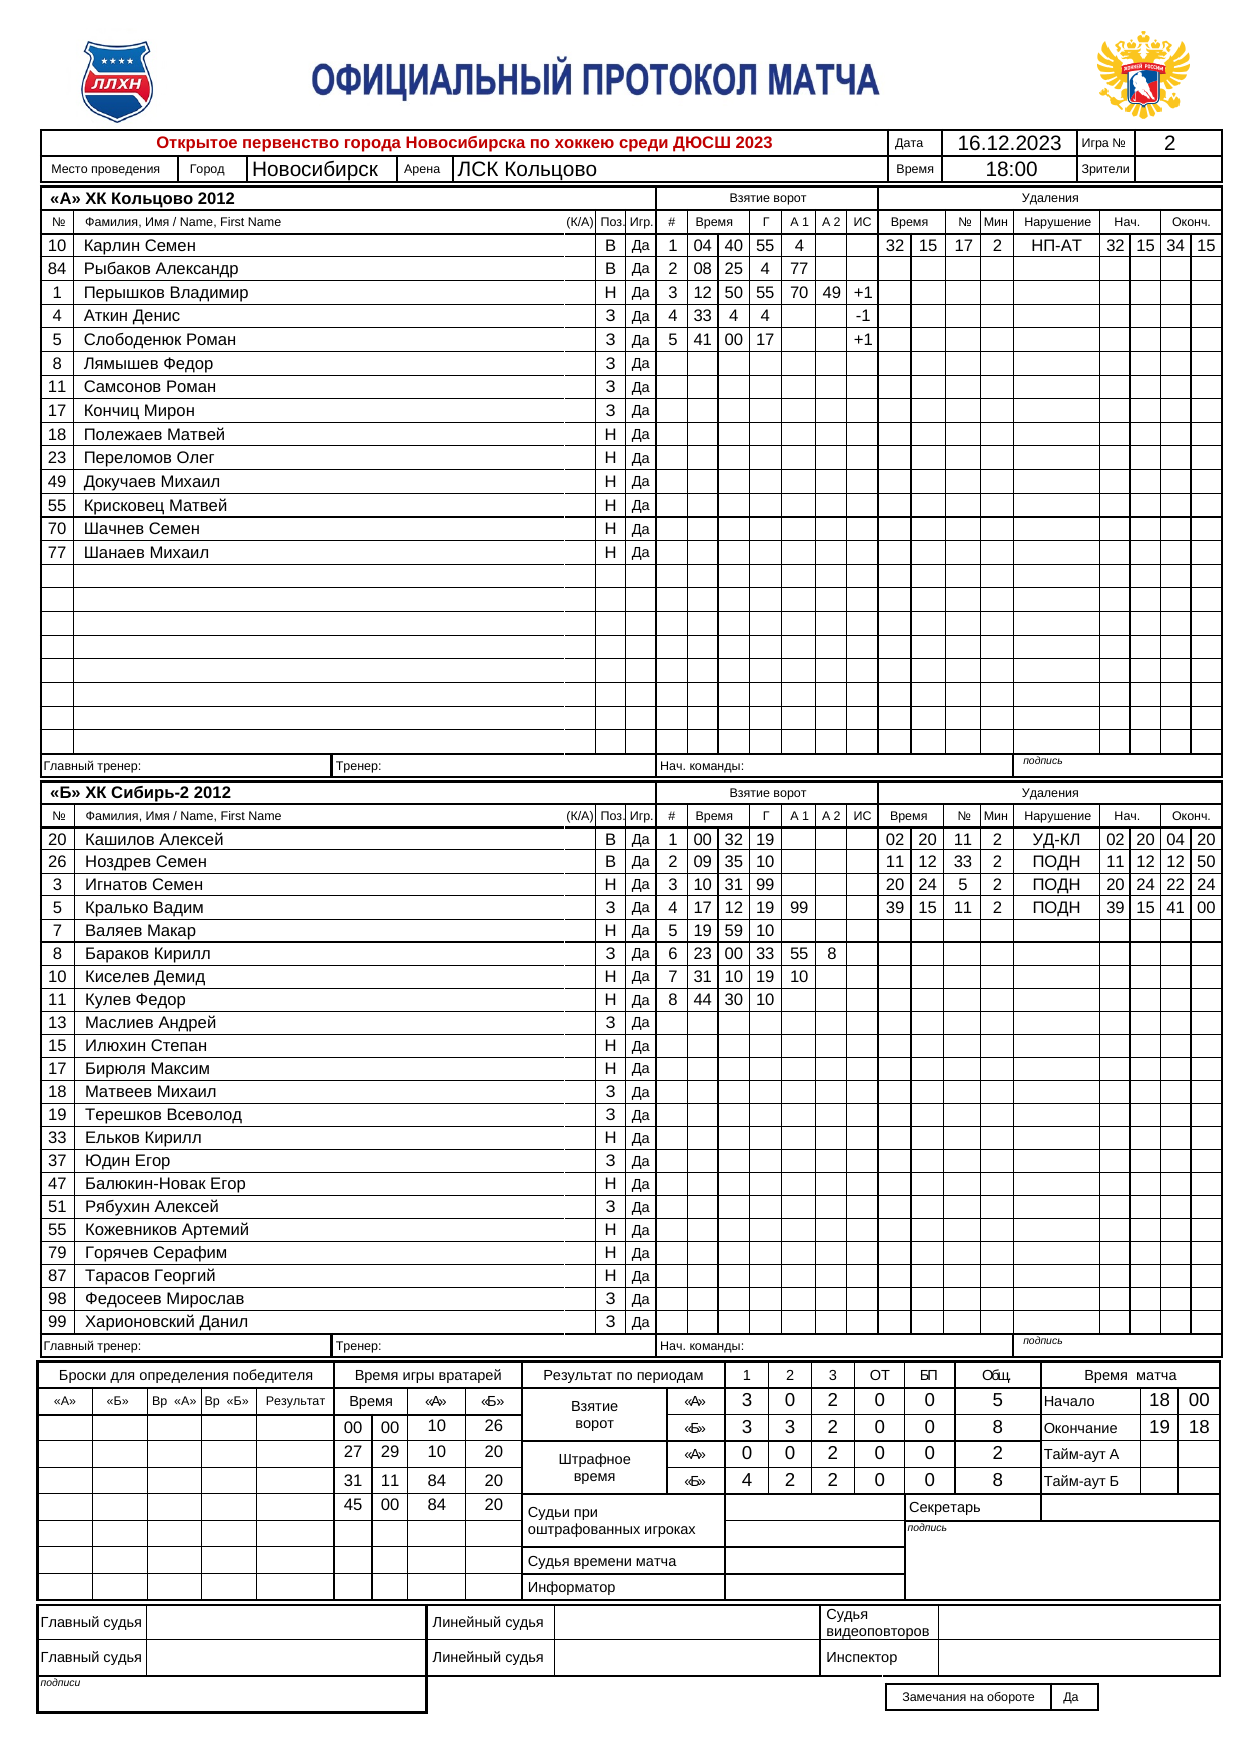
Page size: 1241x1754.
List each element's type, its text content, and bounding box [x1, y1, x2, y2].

table_cell [688, 707, 717, 729]
table_cell «А» [39, 1389, 92, 1413]
table_cell [782, 376, 815, 398]
table_cell [1131, 257, 1160, 280]
table_cell Фамилия, Имя / Name, First Name [74, 211, 565, 233]
table_cell 31 [335, 1468, 371, 1493]
table_cell Да [626, 423, 655, 445]
table_cell 10 [688, 874, 717, 895]
table_cell [688, 1081, 717, 1103]
table_cell [596, 612, 625, 634]
table_cell [335, 1547, 371, 1573]
table_cell [1161, 328, 1190, 351]
table_cell Н [596, 1265, 625, 1287]
table_cell [565, 896, 595, 918]
table_cell [912, 1081, 943, 1103]
table_cell [39, 1468, 92, 1493]
table_cell [782, 1035, 815, 1057]
table_cell [1100, 989, 1129, 1011]
table_cell Горячев Серафим [75, 1242, 564, 1264]
table_header Открытое первенство города Новосибирска по хоккею среди ДЮСШ 2023 [42, 131, 887, 155]
table_cell [946, 305, 980, 327]
table_cell [847, 1127, 877, 1149]
table_cell А 2 [816, 805, 846, 826]
table_cell [816, 707, 846, 729]
table_cell [847, 1081, 877, 1103]
table_cell [74, 588, 564, 611]
table_cell [335, 1574, 371, 1599]
table_header 1 [726, 1363, 768, 1387]
table_cell [147, 1606, 425, 1639]
table_cell [1131, 588, 1160, 611]
table_cell [1161, 541, 1190, 564]
table_cell 17 [750, 328, 781, 351]
table_cell Главный судья [39, 1606, 146, 1639]
table_cell [466, 1547, 521, 1573]
table_cell [1161, 565, 1190, 587]
table_cell [1131, 352, 1160, 374]
table_cell [879, 612, 910, 634]
table_cell [879, 328, 910, 351]
table_cell 3 [726, 1389, 768, 1413]
table_cell [1099, 1682, 1220, 1711]
table_cell [750, 1265, 781, 1287]
table_cell Да [626, 874, 655, 895]
table_header БП [905, 1363, 954, 1387]
table_cell 0 [905, 1442, 954, 1467]
table_cell [981, 1219, 1013, 1241]
table_cell [688, 1173, 717, 1195]
table_cell [879, 1196, 910, 1218]
table_cell [565, 235, 595, 256]
table_cell 20 [1131, 829, 1160, 849]
table_cell [657, 1173, 687, 1195]
table_cell [816, 1242, 846, 1264]
table_cell [912, 683, 945, 706]
table_cell 11 [944, 829, 980, 849]
table_cell [565, 1035, 595, 1057]
table_cell Арена [398, 157, 452, 181]
table_cell З [596, 1311, 625, 1333]
table_cell [688, 446, 717, 469]
table_cell [816, 683, 846, 706]
table_cell [1131, 1265, 1160, 1287]
table_cell «Б» [668, 1468, 724, 1493]
table_cell [688, 612, 717, 634]
table_cell Бараков Кирилл [75, 943, 564, 964]
table_cell [657, 1242, 687, 1264]
table_cell Киселев Демид [75, 966, 564, 987]
table_cell [688, 376, 717, 398]
table_cell [688, 470, 717, 493]
table_cell [847, 829, 877, 849]
table_cell 10 [42, 235, 73, 256]
table_cell Г [750, 211, 781, 233]
table_cell [782, 659, 815, 682]
table_cell [816, 1127, 846, 1149]
table_cell [93, 1416, 147, 1440]
table_cell [981, 1311, 1013, 1333]
table_cell [750, 1035, 781, 1057]
table_cell [202, 1574, 256, 1599]
table_cell [719, 1035, 749, 1057]
table_cell [879, 352, 910, 374]
table_cell [944, 1127, 980, 1149]
table_cell 19 [1141, 1415, 1177, 1440]
table_cell Перышков Владимир [74, 281, 564, 303]
table_cell Маслиев Андрей [75, 1012, 564, 1033]
table_cell [596, 588, 625, 611]
table_cell [1131, 966, 1160, 987]
table_cell З [596, 1104, 625, 1126]
table_cell [847, 1219, 877, 1241]
table_cell [816, 989, 846, 1011]
table_cell [657, 1196, 687, 1218]
table_cell [782, 874, 815, 895]
table_cell 41 [688, 328, 717, 351]
table_cell [981, 920, 1013, 941]
table_cell [981, 305, 1013, 327]
table_cell 59 [719, 920, 749, 941]
table_cell [816, 874, 846, 895]
table_cell 8 [956, 1415, 1040, 1440]
table_cell [1192, 1035, 1221, 1057]
table_cell [1161, 1012, 1190, 1033]
table_cell В [596, 235, 625, 256]
table_cell [719, 541, 749, 564]
table_cell [257, 1416, 333, 1440]
table_cell [688, 1035, 717, 1057]
table_cell [1131, 1104, 1160, 1126]
table_cell Время [879, 211, 945, 233]
table_cell [1131, 305, 1160, 327]
table_cell 0 [855, 1389, 904, 1413]
table_cell 49 [42, 470, 73, 493]
table_cell [1100, 707, 1129, 729]
table_cell [1161, 1196, 1190, 1218]
table_cell [879, 1288, 910, 1310]
table_cell [719, 518, 749, 540]
table_cell Да [626, 352, 655, 374]
table_cell [719, 1242, 749, 1264]
table_cell 2 [769, 1468, 811, 1493]
table_cell «А» [668, 1442, 724, 1467]
table_cell [565, 1196, 595, 1218]
table_cell 32 [1100, 235, 1129, 256]
table_cell [879, 1081, 910, 1103]
table_cell [879, 707, 910, 729]
table_cell Харионовский Данил [75, 1311, 564, 1333]
table_cell Город [179, 157, 246, 181]
table_cell Оконч. [1161, 211, 1221, 233]
table_cell [1014, 423, 1099, 445]
table_cell [816, 470, 846, 493]
table_cell [847, 1104, 877, 1126]
table_cell [657, 423, 687, 445]
table_cell [847, 423, 877, 445]
table_cell [750, 1242, 781, 1264]
table_cell [879, 966, 910, 987]
table_cell [847, 1265, 877, 1287]
table_cell [657, 518, 687, 540]
table_cell Фамилия, Имя / Name, First Name [75, 805, 565, 826]
table_cell [1014, 446, 1099, 469]
table_cell Мин [981, 211, 1013, 233]
table_cell [782, 518, 815, 540]
table_cell 77 [42, 541, 73, 564]
table_header ОТ [855, 1363, 904, 1387]
table_cell 17 [42, 1058, 74, 1079]
table_cell [879, 588, 910, 611]
table_cell [726, 1575, 904, 1599]
table_cell 4 [750, 305, 781, 327]
table_cell [782, 850, 815, 872]
table_cell [1192, 1311, 1221, 1333]
table_cell А 1 [782, 211, 815, 233]
table_cell 23 [688, 943, 717, 964]
table_cell [147, 1640, 425, 1675]
table_cell [1192, 707, 1221, 729]
table_cell [847, 399, 877, 422]
table_cell [148, 1494, 201, 1520]
table_cell [1179, 1441, 1219, 1467]
table_cell 22 [1161, 874, 1190, 895]
table_cell [816, 1035, 846, 1057]
table_cell ИС [847, 211, 877, 233]
table_cell [1192, 1104, 1221, 1126]
table_cell [847, 850, 877, 872]
table_cell [782, 920, 815, 941]
table_cell [1100, 1150, 1129, 1172]
table_cell [688, 518, 717, 540]
table_cell Слободенюк Роман [74, 328, 564, 351]
table_cell [565, 636, 595, 658]
table_cell 8 [956, 1468, 1040, 1493]
table_cell 00 [719, 943, 749, 964]
table_cell 10 [408, 1416, 465, 1440]
table_cell [1014, 989, 1099, 1011]
table_cell [1014, 257, 1099, 280]
table_cell [1100, 730, 1129, 753]
table_cell Бирюля Максим [75, 1058, 564, 1079]
table_cell [1100, 1081, 1129, 1103]
table_header 3 [812, 1363, 854, 1387]
table_cell [688, 730, 717, 753]
table_cell [1192, 1242, 1221, 1264]
table_cell [1192, 328, 1221, 351]
table_cell [719, 1196, 749, 1218]
table_cell Да [626, 1196, 655, 1218]
table_cell [74, 659, 564, 682]
table_cell [782, 1104, 815, 1126]
table_cell [912, 281, 945, 303]
table_cell [408, 1521, 465, 1546]
table_cell 11 [42, 376, 73, 398]
table_cell [847, 636, 877, 658]
table_cell 12 [1161, 850, 1190, 872]
table_cell Да [626, 1265, 655, 1287]
table_cell 30 [719, 989, 749, 1011]
table_cell 3 [657, 874, 687, 895]
table_cell [1192, 1150, 1221, 1172]
table_cell [1014, 1150, 1099, 1172]
table_cell 55 [750, 235, 781, 256]
table_cell 18:00 [943, 157, 1076, 181]
table_cell [1192, 399, 1221, 422]
table_cell [565, 518, 595, 540]
table_cell Н [596, 281, 625, 303]
table_cell [1141, 1441, 1177, 1467]
table_cell 26 [42, 850, 74, 872]
table_cell [816, 305, 846, 327]
table_cell 2 [812, 1415, 854, 1440]
table_cell Н [596, 541, 625, 564]
table_cell 0 [769, 1389, 811, 1413]
table_cell Да [626, 920, 655, 941]
table_cell [912, 588, 945, 611]
table_cell Время [688, 211, 749, 233]
table_cell ПОДН [1014, 874, 1099, 895]
table_cell [912, 1127, 943, 1149]
table_header Время матча [1042, 1363, 1219, 1387]
table_header 2 [769, 1363, 811, 1387]
table_cell Н [596, 989, 625, 1011]
table_cell [946, 328, 980, 351]
table_cell 2 [981, 235, 1013, 256]
table_cell 18 [1179, 1415, 1219, 1440]
table_cell [847, 659, 877, 682]
table_cell [1161, 612, 1190, 634]
table_cell [1131, 1173, 1160, 1195]
table_cell [944, 1265, 980, 1287]
table_cell Юдин Егор [75, 1150, 564, 1172]
table_cell Мин [981, 805, 1013, 826]
table_cell «Б» [93, 1389, 147, 1413]
table_cell [912, 1104, 943, 1126]
table_cell 00 [1192, 896, 1221, 918]
table_cell [657, 541, 687, 564]
table_cell [847, 235, 877, 256]
table_cell [750, 1081, 781, 1103]
table_cell [816, 1311, 846, 1333]
table_cell [565, 1012, 595, 1033]
table_cell 29 [373, 1441, 407, 1467]
table_cell [657, 1035, 687, 1057]
table_cell [750, 1219, 781, 1241]
table_cell Нач. [1100, 211, 1160, 233]
table_cell З [596, 1081, 625, 1103]
table_cell [750, 730, 781, 753]
table_cell [981, 966, 1013, 987]
table_header Да [1052, 1685, 1097, 1709]
table_cell Шачнев Семен [74, 518, 564, 540]
table_cell 10 [782, 966, 815, 987]
table_cell [816, 518, 846, 540]
table_cell [782, 1150, 815, 1172]
table_cell [750, 1127, 781, 1149]
table_cell 55 [782, 943, 815, 964]
table_cell 84 [42, 257, 73, 280]
table_cell [847, 896, 877, 918]
table_cell 33 [42, 1127, 74, 1149]
table_cell [946, 470, 980, 493]
table_cell [1100, 399, 1129, 422]
table_cell Н [596, 423, 625, 445]
table_cell [1131, 730, 1160, 753]
table_cell [565, 352, 595, 374]
table_cell ПОДН [1014, 896, 1099, 918]
table_cell [879, 1104, 910, 1126]
table_cell 15 [42, 1035, 74, 1057]
table_cell [1100, 376, 1129, 398]
table_cell [148, 1574, 201, 1599]
table_cell [565, 494, 595, 516]
table_cell Ельков Кирилл [75, 1127, 564, 1149]
table_cell [847, 1058, 877, 1079]
table_cell [750, 399, 781, 422]
table_cell ЛСК Кольцово [454, 157, 887, 181]
table_cell [750, 1104, 781, 1126]
table_cell [688, 1058, 717, 1079]
table_cell [847, 470, 877, 493]
table_cell [750, 565, 781, 587]
table_cell 4 [42, 305, 73, 327]
table_cell [1014, 1196, 1099, 1218]
table_cell [847, 376, 877, 398]
table_cell 3 [657, 281, 687, 303]
table_cell 77 [782, 257, 815, 280]
table_cell [1192, 920, 1221, 941]
table_cell [565, 446, 595, 469]
table_cell Переломов Олег [74, 446, 564, 469]
table_cell [688, 1104, 717, 1126]
table_cell 35 [719, 850, 749, 872]
table_cell 19 [42, 1104, 74, 1126]
table_cell [879, 683, 910, 706]
table_cell [879, 446, 910, 469]
table_cell [816, 850, 846, 872]
table_cell [946, 588, 980, 611]
table_cell [816, 659, 846, 682]
table_cell 87 [42, 1265, 74, 1287]
table_cell [912, 352, 945, 374]
table_cell [816, 352, 846, 374]
table_cell 0 [905, 1389, 954, 1413]
table_cell [1131, 989, 1160, 1011]
table_cell Да [626, 541, 655, 564]
table_cell [944, 943, 980, 964]
table_cell [1100, 636, 1129, 658]
table_cell 47 [42, 1173, 74, 1195]
table_cell [555, 1640, 819, 1675]
table_cell (К/А) [565, 805, 595, 826]
table_cell 00 [688, 829, 717, 849]
table_cell 0 [905, 1468, 954, 1493]
table_cell Линейный судья [428, 1606, 554, 1639]
table_cell [1192, 1196, 1221, 1218]
table_cell [912, 989, 943, 1011]
table_cell 17 [42, 399, 73, 422]
table_cell [1131, 683, 1160, 706]
table_cell [1100, 588, 1129, 611]
table_cell [946, 541, 980, 564]
table_cell [93, 1441, 147, 1467]
table_cell 10 [42, 966, 74, 987]
table_cell 4 [750, 257, 781, 280]
table_cell [565, 943, 595, 964]
table_cell [944, 1288, 980, 1310]
table_cell Игр. [626, 211, 655, 233]
table_cell [1014, 1173, 1099, 1195]
table_cell [1131, 470, 1160, 493]
table_cell [944, 1196, 980, 1218]
table_cell [719, 1104, 749, 1126]
table_cell [335, 1521, 371, 1546]
table_cell Да [626, 989, 655, 1011]
table_cell [1131, 943, 1160, 964]
table_cell [981, 1104, 1013, 1126]
table_cell 19 [750, 896, 781, 918]
table_cell Да [626, 1058, 655, 1079]
table_cell [688, 1196, 717, 1218]
table_cell 99 [782, 896, 815, 918]
table_cell [1161, 376, 1190, 398]
table_cell [1014, 305, 1099, 327]
table_cell [946, 636, 980, 658]
table_cell 7 [42, 920, 74, 941]
table_cell [782, 1242, 815, 1264]
table_cell [1192, 494, 1221, 516]
table_cell [879, 1265, 910, 1287]
table_cell [719, 1058, 749, 1079]
table_cell Лямышев Федор [74, 352, 564, 374]
table_cell [688, 399, 717, 422]
table_cell [626, 588, 655, 611]
table_cell [782, 1196, 815, 1218]
table_cell Н [596, 1058, 625, 1079]
table_cell 33 [688, 305, 717, 327]
table_cell [74, 707, 564, 729]
table_cell Зрители [1078, 157, 1134, 181]
table_cell [750, 494, 781, 516]
table_cell [1014, 1035, 1099, 1057]
table_cell [565, 850, 595, 872]
table_cell [944, 1150, 980, 1172]
table_cell Да [626, 1150, 655, 1172]
table_cell [946, 399, 980, 422]
table_cell [939, 1606, 1219, 1639]
table_cell [373, 1547, 407, 1573]
table_cell [816, 1288, 846, 1310]
table_cell Вр «Б» [202, 1389, 256, 1413]
table_cell [1131, 423, 1160, 445]
table_cell 55 [750, 281, 781, 303]
table_cell [257, 1521, 333, 1546]
table_cell [847, 683, 877, 706]
table_cell [879, 470, 910, 493]
table_cell [981, 423, 1013, 445]
table_cell [816, 920, 846, 941]
table_cell Судья видеоповторов [821, 1606, 938, 1639]
table_cell [688, 1127, 717, 1149]
table_cell [782, 352, 815, 374]
table_cell Вр «А» [148, 1389, 201, 1413]
table_cell [202, 1416, 256, 1440]
table_header 2 [1136, 131, 1221, 155]
table_cell № [42, 805, 74, 826]
table_cell Да [626, 1081, 655, 1103]
table_cell [847, 541, 877, 564]
table_cell [565, 730, 595, 753]
table_cell 10 [719, 966, 749, 987]
table_cell [750, 612, 781, 634]
table_cell [1192, 1012, 1221, 1033]
table_cell [847, 494, 877, 516]
table_cell [816, 588, 846, 611]
table_cell [883, 1677, 1220, 1681]
table_cell [626, 707, 655, 729]
table_cell [912, 966, 943, 987]
table_cell З [596, 305, 625, 327]
table_cell Самсонов Роман [74, 376, 564, 398]
table_cell А 1 [782, 805, 815, 826]
table_cell 98 [42, 1288, 74, 1310]
table_cell [944, 1035, 980, 1057]
table_cell [782, 707, 815, 729]
table_cell [981, 1173, 1013, 1195]
table_cell [1100, 1196, 1129, 1218]
table_cell Да [626, 896, 655, 918]
table_cell [565, 966, 595, 987]
table_cell Да [626, 235, 655, 256]
table_cell [912, 399, 945, 422]
table_cell [981, 659, 1013, 682]
table_cell Полежаев Матвей [74, 423, 564, 445]
table_cell [1161, 1288, 1190, 1310]
table_cell НП-АТ [1014, 235, 1099, 256]
table_cell 20 [879, 874, 910, 895]
table_cell [847, 707, 877, 729]
table_cell [719, 1081, 749, 1103]
table_cell [847, 920, 877, 941]
table_cell 2 [981, 829, 1013, 849]
table_cell 18 [42, 1081, 74, 1103]
table_cell [912, 659, 945, 682]
table_cell [719, 565, 749, 587]
table_cell [782, 446, 815, 469]
table_cell [626, 730, 655, 753]
table_cell [750, 659, 781, 682]
table_cell [1192, 943, 1221, 964]
table_cell [879, 423, 910, 445]
table_cell [565, 683, 595, 706]
table_cell [688, 1288, 717, 1310]
table_cell [847, 1288, 877, 1310]
table_cell 13 [42, 1012, 74, 1033]
table_cell [688, 423, 717, 445]
table_cell Н [596, 1127, 625, 1149]
table_cell 3 [42, 874, 74, 895]
table_cell 20 [466, 1468, 521, 1493]
table_cell [1100, 920, 1129, 941]
table_cell 31 [719, 874, 749, 895]
table_cell 20 [466, 1441, 521, 1467]
table_cell [688, 1265, 717, 1287]
table_cell Кожевников Артемий [75, 1219, 564, 1241]
table_cell Н [596, 966, 625, 987]
table_cell [93, 1494, 147, 1520]
table_cell [981, 1288, 1013, 1310]
table_cell [555, 1606, 819, 1639]
table_cell [657, 1127, 687, 1149]
table_cell [565, 707, 595, 729]
table_cell [719, 636, 749, 658]
table_cell 4 [726, 1468, 768, 1493]
table_cell [565, 305, 595, 327]
table_cell [1161, 423, 1190, 445]
table_cell [626, 659, 655, 682]
table_cell [912, 541, 945, 564]
table_header Время игры вратарей [335, 1363, 521, 1387]
table_cell [847, 943, 877, 964]
table_cell 5 [42, 896, 74, 918]
table_cell № [944, 805, 980, 826]
table_cell [688, 1012, 717, 1033]
table_cell [946, 423, 980, 445]
table_cell [1100, 1127, 1129, 1149]
table_cell Н [596, 1173, 625, 1195]
table_cell [1014, 966, 1099, 987]
table_cell Оконч. [1161, 805, 1221, 826]
table_cell [148, 1441, 201, 1467]
table_cell Да [626, 1035, 655, 1057]
table_cell [847, 1173, 877, 1195]
table_cell [596, 707, 625, 729]
table_cell [981, 565, 1013, 587]
table_cell [93, 1521, 147, 1546]
table_cell [1192, 1058, 1221, 1079]
table_cell [782, 1288, 815, 1310]
table_cell [1192, 470, 1221, 493]
table_cell [93, 1468, 147, 1493]
table_cell [1100, 1265, 1129, 1287]
table_cell 33 [944, 850, 980, 872]
table_cell 20 [912, 829, 943, 849]
table_cell [1192, 1127, 1221, 1149]
table_cell Нарушение [1014, 805, 1099, 826]
table_cell # [657, 211, 687, 233]
table_cell [879, 1012, 910, 1033]
table_cell [879, 1058, 910, 1079]
table_cell [1100, 1058, 1129, 1079]
table_cell [1014, 1311, 1099, 1333]
table_cell [879, 518, 910, 540]
table_cell 2 [812, 1442, 854, 1467]
table_cell [1131, 446, 1160, 469]
table_cell [719, 612, 749, 634]
table_cell [981, 518, 1013, 540]
table_cell [688, 352, 717, 374]
table_cell [1100, 1012, 1129, 1033]
table_cell [1161, 257, 1190, 280]
table_cell Да [626, 494, 655, 516]
table_cell [1131, 636, 1160, 658]
table_cell [42, 588, 73, 611]
table_cell 2 [956, 1442, 1040, 1467]
table_cell 04 [688, 235, 717, 256]
table_cell [981, 989, 1013, 1011]
table_cell 8 [42, 352, 73, 374]
table_cell [1192, 588, 1221, 611]
table_cell [981, 1012, 1013, 1033]
table_cell Время [889, 157, 941, 181]
table_cell [912, 1173, 943, 1195]
table_cell [879, 943, 910, 964]
table_cell [946, 518, 980, 540]
table_cell [1161, 1219, 1190, 1241]
table_cell 11 [1100, 850, 1129, 872]
table_cell [565, 1104, 595, 1126]
table_cell [1192, 352, 1221, 374]
table_cell [74, 683, 564, 706]
table_cell [782, 470, 815, 493]
table_cell 84 [408, 1468, 465, 1493]
table_cell А 2 [816, 211, 846, 233]
table_cell [657, 683, 687, 706]
table_cell [1014, 1012, 1099, 1033]
table_cell [1014, 636, 1099, 658]
table_cell [565, 1219, 595, 1241]
table_cell Главный тренер: [42, 755, 330, 776]
table_cell [782, 989, 815, 1011]
table_cell [946, 683, 980, 706]
table_header «Б» ХК Сибирь-2 2012 [42, 783, 655, 803]
table_cell [750, 376, 781, 398]
table_cell [1100, 612, 1129, 634]
table_cell [657, 399, 687, 422]
table_cell [1100, 1288, 1129, 1310]
table_cell [750, 541, 781, 564]
table_cell [782, 683, 815, 706]
table_cell [879, 659, 910, 682]
table_cell [847, 1012, 877, 1033]
table_cell 19 [750, 829, 781, 849]
table_cell [981, 730, 1013, 753]
table_cell 8 [657, 989, 687, 1011]
table_cell [565, 1242, 595, 1264]
table_cell Матвеев Михаил [75, 1081, 564, 1103]
table_cell [1192, 423, 1221, 445]
table_cell ПОДН [1014, 850, 1099, 872]
table_cell [912, 257, 945, 280]
table_cell Тайм-аут А [1042, 1441, 1140, 1467]
table_cell [847, 730, 877, 753]
table_cell [565, 1311, 595, 1333]
table_cell Илюхин Степан [75, 1035, 564, 1057]
table_cell [1014, 376, 1099, 398]
table_cell 55 [42, 1219, 74, 1241]
table_cell 33 [750, 943, 781, 964]
table_cell [565, 1150, 595, 1172]
table_cell 1 [42, 281, 73, 303]
table_cell 3 [769, 1415, 811, 1440]
table_cell Н [596, 1242, 625, 1264]
table_cell [688, 494, 717, 516]
table_cell [1192, 612, 1221, 634]
table_cell [1161, 1265, 1190, 1287]
table_cell [1131, 1311, 1160, 1333]
table_cell 6 [657, 943, 687, 964]
table_cell [1100, 966, 1129, 987]
table_cell [719, 1219, 749, 1241]
table_cell Поз. [596, 211, 625, 233]
table_cell подпись [1014, 755, 1221, 776]
table_cell Игнатов Семен [75, 874, 564, 895]
table_cell 34 [1161, 235, 1190, 256]
table_cell [782, 829, 815, 849]
table_cell [912, 328, 945, 351]
table_cell [596, 659, 625, 682]
table_header Замечания на обороте [887, 1685, 1050, 1709]
table_cell 17 [688, 896, 717, 918]
table_cell [912, 518, 945, 540]
table_cell [1161, 683, 1190, 706]
table_cell 10 [408, 1441, 465, 1467]
table_cell [981, 470, 1013, 493]
table_cell [688, 683, 717, 706]
table_cell [750, 1012, 781, 1033]
table_cell [657, 565, 687, 587]
table_cell З [596, 896, 625, 918]
table_cell [688, 659, 717, 682]
table_cell [1100, 1173, 1129, 1195]
table_cell 19 [750, 966, 781, 987]
table_cell [1131, 920, 1160, 941]
table_cell [912, 305, 945, 327]
table_cell [879, 305, 910, 327]
table_cell [565, 399, 595, 422]
table_cell [816, 235, 846, 256]
table_cell [657, 470, 687, 493]
table_cell 20 [1192, 829, 1221, 849]
table_cell 5 [956, 1389, 1040, 1413]
table_cell [879, 1127, 910, 1149]
table_cell Н [596, 920, 625, 941]
table_cell [912, 730, 945, 753]
table_cell [981, 446, 1013, 469]
table_cell [750, 1196, 781, 1218]
table_cell 23 [42, 446, 73, 469]
table_cell З [596, 352, 625, 374]
table_cell [782, 1311, 815, 1333]
table_cell [1131, 494, 1160, 516]
table_cell [1192, 281, 1221, 303]
table_cell [1136, 157, 1221, 181]
table_cell [816, 1265, 846, 1287]
table_cell Главный тренер: [42, 1335, 330, 1356]
table_cell [657, 636, 687, 658]
table_cell [1100, 470, 1129, 493]
table_cell [1131, 1150, 1160, 1172]
table_header Взятие ворот [657, 188, 877, 209]
table_cell [981, 399, 1013, 422]
table_header 16.12.2023 [943, 131, 1076, 155]
table_cell 04 [1161, 829, 1190, 849]
table_cell [1161, 1127, 1190, 1149]
table_cell [944, 1081, 980, 1103]
table_cell [1161, 1035, 1190, 1057]
table_cell Да [626, 281, 655, 303]
table_cell [373, 1574, 407, 1599]
table_cell «А» [408, 1389, 465, 1413]
table_cell [1100, 352, 1129, 374]
table_cell подпись [1014, 1335, 1221, 1356]
table_cell [719, 376, 749, 398]
table_cell 37 [42, 1150, 74, 1172]
table_cell [1161, 659, 1190, 682]
table_cell 50 [719, 281, 749, 303]
table_cell [726, 1521, 904, 1546]
table_cell [1192, 1173, 1221, 1195]
table_cell [1161, 588, 1190, 611]
table_cell [816, 636, 846, 658]
table_cell [981, 588, 1013, 611]
table_cell [428, 1677, 882, 1711]
table_cell [912, 1150, 943, 1172]
table_cell [1131, 541, 1160, 564]
table_cell [816, 730, 846, 753]
table_cell [879, 1242, 910, 1264]
table_cell [1014, 683, 1099, 706]
table_cell [912, 494, 945, 516]
table_cell 09 [688, 850, 717, 872]
table_cell [148, 1468, 201, 1493]
table_cell [42, 612, 73, 634]
table_cell [1100, 494, 1129, 516]
table_cell [946, 281, 980, 303]
table_cell [1014, 1104, 1099, 1126]
table_cell [1161, 1242, 1190, 1264]
table_cell Начало [1042, 1389, 1140, 1413]
table_cell [946, 730, 980, 753]
table_cell [1192, 1288, 1221, 1310]
table_cell [981, 707, 1013, 729]
table_cell 18 [1141, 1389, 1177, 1413]
table_cell [750, 636, 781, 658]
table_cell Место проведения [42, 157, 177, 181]
table_cell [816, 1150, 846, 1172]
table_cell [981, 1081, 1013, 1103]
table_cell -1 [847, 305, 877, 327]
table_cell [202, 1547, 256, 1573]
table_cell [565, 565, 595, 587]
table_cell 19 [688, 920, 717, 941]
table_cell [719, 1265, 749, 1287]
table_cell [1161, 1150, 1190, 1172]
table_cell [1014, 1265, 1099, 1287]
table_cell [879, 541, 910, 564]
table_cell № [946, 211, 980, 233]
table_cell [1100, 1104, 1129, 1126]
table_cell [565, 989, 595, 1011]
table_cell [1100, 541, 1129, 564]
table_cell Да [626, 1311, 655, 1333]
table_cell Результат [257, 1389, 333, 1413]
table_cell [719, 1173, 749, 1195]
table_cell [39, 1441, 92, 1467]
table_cell 2 [981, 896, 1013, 918]
table_cell Судья времени матча [523, 1548, 724, 1573]
table_cell [816, 494, 846, 516]
table_cell [1161, 518, 1190, 540]
table_cell 24 [912, 874, 943, 895]
table_cell 20 [42, 829, 74, 849]
table_cell 12 [912, 850, 943, 872]
table_cell Тайм-аут Б [1042, 1468, 1140, 1493]
table_cell 15 [1131, 235, 1160, 256]
table_cell [879, 281, 910, 303]
table_cell [565, 659, 595, 682]
table_cell [912, 470, 945, 493]
table_cell [626, 636, 655, 658]
table_cell [1131, 565, 1160, 587]
table_cell [1192, 541, 1221, 564]
table_cell 99 [750, 874, 781, 895]
table_cell 10 [750, 850, 781, 872]
table_cell 5 [657, 920, 687, 941]
table_cell [816, 966, 846, 987]
table_cell [1131, 1242, 1160, 1264]
table_cell [657, 707, 687, 729]
table_header Игра № [1078, 131, 1134, 155]
table_cell [879, 1219, 910, 1241]
table_cell Н [596, 518, 625, 540]
table_cell [782, 423, 815, 445]
table_cell [782, 305, 815, 327]
table_cell [879, 1311, 910, 1333]
table_cell [816, 541, 846, 564]
table_cell [39, 1494, 92, 1520]
table_cell Шанаев Михаил [74, 541, 564, 564]
table_cell 4 [719, 305, 749, 327]
table_cell +1 [847, 281, 877, 303]
table_cell [750, 683, 781, 706]
table_cell [944, 1242, 980, 1264]
table_cell [816, 829, 846, 849]
table_cell Штрафное время [523, 1442, 666, 1493]
table_cell [1100, 943, 1129, 964]
table_cell [912, 636, 945, 658]
table_cell [782, 588, 815, 611]
table_cell [816, 446, 846, 469]
table_cell [1192, 659, 1221, 682]
table_cell Нач. команды: [657, 755, 1012, 776]
table_cell [847, 1035, 877, 1057]
table_cell [408, 1547, 465, 1573]
table_cell [1161, 470, 1190, 493]
table_cell [1161, 352, 1190, 374]
table_cell [1100, 257, 1129, 280]
table_cell Кончиц Мирон [74, 399, 564, 422]
table_cell З [596, 943, 625, 964]
table_cell 70 [42, 518, 73, 540]
table_cell [847, 352, 877, 374]
table_cell [257, 1547, 333, 1573]
table_cell Секретарь [906, 1495, 1040, 1520]
table_cell [1100, 423, 1129, 445]
table_cell [1192, 730, 1221, 753]
table_cell [596, 683, 625, 706]
table_cell [148, 1547, 201, 1573]
table_cell [1131, 1012, 1160, 1033]
table_cell З [596, 376, 625, 398]
table_cell 0 [855, 1468, 904, 1493]
table_cell [1131, 1058, 1160, 1079]
table_cell [944, 1058, 980, 1079]
table_cell [750, 518, 781, 540]
table_cell Да [626, 399, 655, 422]
table_cell [946, 612, 980, 634]
table_cell [946, 352, 980, 374]
table_cell [1161, 494, 1190, 516]
table_cell [1131, 1035, 1160, 1057]
table_cell 24 [1131, 874, 1160, 895]
table_cell (К/А) [565, 211, 595, 233]
table_cell [1014, 518, 1099, 540]
table_cell Поз. [596, 805, 625, 826]
table_cell [726, 1495, 904, 1520]
table_cell [1161, 305, 1190, 327]
table_cell [1100, 328, 1129, 351]
table_cell [1192, 966, 1221, 987]
table_cell 12 [688, 281, 717, 303]
table_cell [981, 281, 1013, 303]
table_cell [879, 565, 910, 587]
table_cell [657, 352, 687, 374]
table_cell [912, 1311, 943, 1333]
table_cell [257, 1494, 333, 1520]
table_cell [1014, 541, 1099, 564]
table_cell 41 [1161, 896, 1190, 918]
table_cell 40 [719, 235, 749, 256]
table_cell 20 [466, 1494, 521, 1520]
table_header Броски для определения победителя [39, 1363, 333, 1387]
table_cell [657, 446, 687, 469]
table_cell [719, 470, 749, 493]
table_cell [1014, 612, 1099, 634]
table_cell 11 [944, 896, 980, 918]
table_cell Нач. [1100, 805, 1160, 826]
table_cell [1014, 1058, 1099, 1079]
table_cell [596, 636, 625, 658]
table_cell 10 [750, 920, 781, 941]
table_cell [981, 636, 1013, 658]
table_cell [688, 541, 717, 564]
table_cell [847, 612, 877, 634]
table_cell 12 [1131, 850, 1160, 872]
table_cell [750, 470, 781, 493]
table_cell Да [626, 1219, 655, 1241]
table_cell [1192, 1219, 1221, 1241]
table_cell [750, 1150, 781, 1172]
table_cell [847, 966, 877, 987]
table_cell Да [626, 966, 655, 987]
table_cell [657, 1058, 687, 1079]
table_cell [1131, 518, 1160, 540]
table_cell [1131, 612, 1160, 634]
table_cell Н [596, 1219, 625, 1241]
table_cell [1014, 328, 1099, 351]
table_cell [565, 376, 595, 398]
table_header Взятие ворот [657, 783, 877, 803]
table_cell [912, 612, 945, 634]
table_cell [879, 376, 910, 398]
table_cell [565, 829, 595, 849]
table_cell [39, 1547, 92, 1573]
table_cell [657, 612, 687, 634]
table_cell [912, 446, 945, 469]
table_cell [688, 1311, 717, 1333]
table_cell [946, 376, 980, 398]
table_cell Рябухин Алексей [75, 1196, 564, 1218]
table_cell [816, 423, 846, 445]
table_cell 12 [719, 896, 749, 918]
table_cell [879, 1173, 910, 1195]
table_cell Информатор [523, 1575, 724, 1599]
table_cell [981, 1265, 1013, 1287]
table_cell Тренер: [333, 1335, 655, 1356]
table_cell [816, 1058, 846, 1079]
table_cell [912, 565, 945, 587]
table_cell 5 [657, 328, 687, 351]
table_cell [1100, 659, 1129, 682]
table_cell [1192, 376, 1221, 398]
table_cell [816, 896, 846, 918]
table_cell [912, 1219, 943, 1241]
table_cell 44 [688, 989, 717, 1011]
table_cell 70 [782, 281, 815, 303]
table_cell [202, 1494, 256, 1520]
table_cell [74, 565, 564, 587]
table_cell [626, 612, 655, 634]
table_cell [944, 1173, 980, 1195]
table_cell [657, 1104, 687, 1126]
table_cell [847, 588, 877, 611]
table_cell [816, 1173, 846, 1195]
table_cell [912, 1196, 943, 1218]
table_cell [1192, 1265, 1221, 1287]
table_cell [1192, 305, 1221, 327]
table_cell [782, 1173, 815, 1195]
table_cell [93, 1547, 147, 1573]
table_cell [1161, 730, 1190, 753]
table_cell В [596, 257, 625, 280]
table_cell [1161, 1058, 1190, 1079]
table_cell [657, 1081, 687, 1103]
table_cell [1131, 281, 1160, 303]
table_cell [565, 588, 595, 611]
table_cell [719, 1127, 749, 1149]
table_cell [565, 1058, 595, 1079]
table_cell [657, 1265, 687, 1287]
table_cell [847, 1196, 877, 1218]
table_cell [74, 612, 564, 634]
table_cell [74, 730, 564, 753]
table_cell 15 [1131, 896, 1160, 918]
table_cell [93, 1574, 147, 1599]
table_cell 2 [981, 874, 1013, 895]
table_cell [42, 565, 73, 587]
table_cell 08 [688, 257, 717, 280]
table_cell [657, 1311, 687, 1333]
table_cell [1161, 1311, 1190, 1333]
table_cell [782, 541, 815, 564]
table_cell [981, 257, 1013, 280]
table_cell [816, 376, 846, 398]
table_cell З [596, 328, 625, 351]
table_cell [879, 989, 910, 1011]
table_cell Терешков Всеволод [75, 1104, 564, 1126]
table_cell [1100, 1311, 1129, 1333]
table_cell [1014, 494, 1099, 516]
table_cell [1131, 1219, 1160, 1241]
table_cell 32 [719, 829, 749, 849]
table_cell [1100, 1035, 1129, 1057]
table_cell 18 [42, 423, 73, 445]
table_cell 4 [657, 305, 687, 327]
table_cell ИС [847, 805, 877, 826]
table_cell [42, 636, 73, 658]
table_cell [782, 399, 815, 422]
table_cell З [596, 1012, 625, 1033]
table_cell [1161, 943, 1190, 964]
table_cell [939, 1640, 1219, 1675]
table_cell 25 [719, 257, 749, 280]
table_cell 1 [657, 235, 687, 256]
table_cell подпись [906, 1522, 1219, 1599]
table_cell [912, 1265, 943, 1287]
table_cell [1014, 920, 1099, 941]
table_cell [1161, 707, 1190, 729]
table_cell [912, 1242, 943, 1264]
table_cell [657, 494, 687, 516]
table_cell [944, 989, 980, 1011]
table_cell [565, 423, 595, 445]
table_cell [981, 1035, 1013, 1057]
table_cell [565, 281, 595, 303]
table_cell Главный судья [39, 1640, 146, 1675]
table_cell [847, 518, 877, 540]
table_cell 27 [335, 1441, 371, 1467]
table_cell 17 [946, 235, 980, 256]
table_cell 5 [42, 328, 73, 351]
table_cell [847, 874, 877, 895]
table_cell З [596, 399, 625, 422]
table_cell [782, 636, 815, 658]
table_cell Докучаев Михаил [74, 470, 564, 493]
table_cell [981, 352, 1013, 374]
table_cell [719, 1311, 749, 1333]
table_cell [688, 636, 717, 658]
table_cell [565, 470, 595, 493]
table_cell [1131, 399, 1160, 422]
table_cell Да [626, 1127, 655, 1149]
table_cell [688, 1150, 717, 1172]
table_cell # [657, 805, 687, 826]
table_cell [719, 730, 749, 753]
table_cell [981, 1058, 1013, 1079]
table_cell [750, 1173, 781, 1195]
table_cell Крисковец Матвей [74, 494, 564, 516]
table_cell [944, 1012, 980, 1033]
table_cell [750, 1288, 781, 1310]
table_cell [688, 565, 717, 587]
table_cell [726, 1548, 904, 1573]
picture [5, 28, 1197, 129]
table_cell 00 [719, 328, 749, 351]
table_cell Время [688, 805, 749, 826]
table_cell «А» [668, 1389, 724, 1413]
table_cell [816, 1012, 846, 1033]
table_cell 3 [726, 1415, 768, 1440]
table_cell 84 [408, 1494, 465, 1520]
table_cell [1100, 1219, 1129, 1241]
table_cell [1192, 683, 1221, 706]
table_cell 02 [1100, 829, 1129, 849]
table_cell [847, 446, 877, 469]
table_cell Н [596, 874, 625, 895]
table_cell [719, 707, 749, 729]
table_cell [946, 446, 980, 469]
table_cell [1100, 1242, 1129, 1264]
table_cell [750, 352, 781, 374]
table_cell [565, 1288, 595, 1310]
table_cell [719, 399, 749, 422]
table_cell [1100, 281, 1129, 303]
table_cell 2 [812, 1389, 854, 1413]
table_cell [596, 565, 625, 587]
table_cell [782, 494, 815, 516]
table_cell [946, 565, 980, 587]
table_cell 1 [657, 829, 687, 849]
table_cell В [596, 850, 625, 872]
table_cell Рыбаков Александр [74, 257, 564, 280]
table_cell [1192, 1081, 1221, 1103]
table_cell [816, 565, 846, 587]
table_cell [257, 1468, 333, 1493]
table_cell [1161, 989, 1190, 1011]
table_cell 31 [688, 966, 717, 987]
table_cell Да [626, 943, 655, 964]
table_cell [565, 1173, 595, 1195]
table_cell Кралько Вадим [75, 896, 564, 918]
table_cell [565, 1127, 595, 1149]
table_cell Нарушение [1014, 211, 1099, 233]
table_cell [1161, 281, 1190, 303]
table_cell [879, 399, 910, 422]
table_cell [565, 874, 595, 895]
table_cell [816, 399, 846, 422]
table_cell [847, 565, 877, 587]
table_cell Да [626, 1173, 655, 1195]
table_cell Да [626, 1242, 655, 1264]
table_cell Да [626, 518, 655, 540]
table_cell [944, 1219, 980, 1241]
table_cell [1014, 565, 1099, 587]
table_cell [981, 1242, 1013, 1264]
table_cell [981, 541, 1013, 564]
table_cell [408, 1574, 465, 1599]
table_cell [565, 541, 595, 564]
table_cell Новосибирск [248, 157, 396, 181]
table_cell [981, 683, 1013, 706]
table_cell [565, 328, 595, 351]
table_cell Н [596, 446, 625, 469]
table_cell [39, 1416, 92, 1440]
table_cell [750, 1058, 781, 1079]
table_cell [257, 1441, 333, 1467]
table_cell Игр. [626, 805, 655, 826]
table_cell 4 [782, 235, 815, 256]
table_cell [946, 659, 980, 682]
table_cell Взятие ворот [523, 1389, 666, 1440]
table_cell [202, 1468, 256, 1493]
table_cell Кашилов Алексей [75, 829, 564, 849]
table_cell 15 [1192, 235, 1221, 256]
table_cell [1131, 707, 1160, 729]
table_cell [1014, 1127, 1099, 1149]
table_cell [1100, 565, 1129, 587]
table_cell З [596, 1196, 625, 1218]
table_cell 0 [905, 1415, 954, 1440]
table_cell [981, 1196, 1013, 1218]
table_cell [565, 1265, 595, 1287]
table_cell Н [596, 470, 625, 493]
table_cell [782, 730, 815, 753]
table_cell 8 [42, 943, 74, 964]
table_cell Балюкин-Новак Егор [75, 1173, 564, 1195]
table_cell Судьи при оштрафованных игроках [523, 1495, 724, 1546]
table_cell [1014, 588, 1099, 611]
table_cell [565, 1081, 595, 1103]
table_cell [750, 423, 781, 445]
table_cell [879, 1035, 910, 1057]
table_cell 0 [726, 1442, 768, 1467]
table_cell [657, 730, 687, 753]
table_cell 2 [657, 257, 687, 280]
table_cell [912, 707, 945, 729]
table_cell [1131, 328, 1160, 351]
table_cell [657, 376, 687, 398]
table_cell [1014, 352, 1099, 374]
table_cell [657, 659, 687, 682]
table_cell [657, 1012, 687, 1033]
table_header Удаления [879, 783, 1221, 803]
table_cell [946, 707, 980, 729]
table_cell [847, 257, 877, 280]
table_cell 2 [657, 850, 687, 872]
table_cell [202, 1521, 256, 1546]
table_cell [39, 1521, 92, 1546]
table_cell З [596, 1150, 625, 1172]
table_cell 11 [373, 1468, 407, 1493]
table_cell «Б» [668, 1415, 724, 1440]
table_cell [782, 565, 815, 587]
table_cell [1192, 257, 1221, 280]
table_cell [912, 1058, 943, 1079]
table_cell [1192, 989, 1221, 1011]
table_cell Да [626, 328, 655, 351]
table_cell [946, 257, 980, 280]
table_cell 0 [855, 1442, 904, 1467]
table_cell Время [879, 805, 943, 826]
table_cell [373, 1521, 407, 1546]
table_cell [847, 989, 877, 1011]
table_cell [688, 588, 717, 611]
table_cell 55 [42, 494, 73, 516]
table_cell [1192, 518, 1221, 540]
table_cell 4 [657, 896, 687, 918]
table_cell [1192, 446, 1221, 469]
table_cell Н [596, 494, 625, 516]
table_cell [981, 328, 1013, 351]
table_cell [1192, 636, 1221, 658]
table_cell «Б » [466, 1389, 521, 1413]
table_cell подписи [39, 1677, 425, 1711]
table_cell [74, 636, 564, 658]
table_cell [816, 1104, 846, 1126]
table_cell Да [626, 850, 655, 872]
table_cell [148, 1521, 201, 1546]
table_cell Да [626, 257, 655, 280]
table_cell [912, 943, 943, 964]
table_cell [782, 1081, 815, 1103]
table_cell [981, 612, 1013, 634]
table_cell [782, 328, 815, 351]
table_cell 00 [335, 1416, 371, 1440]
table_cell [912, 1035, 943, 1057]
table_cell [1161, 920, 1190, 941]
table_cell Н [596, 1035, 625, 1057]
table_cell 02 [879, 829, 910, 849]
table_cell [944, 920, 980, 941]
table_cell [657, 1288, 687, 1310]
table_cell [981, 943, 1013, 964]
table_cell [750, 707, 781, 729]
table_cell [1042, 1495, 1219, 1520]
table_cell [1014, 1219, 1099, 1241]
table_cell [879, 920, 910, 941]
table_cell [42, 707, 73, 729]
table_cell [1014, 730, 1099, 753]
table_cell [719, 446, 749, 469]
table_cell Да [626, 829, 655, 849]
table_cell [750, 446, 781, 469]
table_cell УД-КЛ [1014, 829, 1099, 849]
table_cell [847, 1242, 877, 1264]
table_cell 0 [855, 1415, 904, 1440]
table_cell [782, 1058, 815, 1079]
table_cell 10 [750, 989, 781, 1011]
table_cell [657, 1219, 687, 1241]
table_cell [1100, 683, 1129, 706]
table_cell [148, 1416, 201, 1440]
table_cell [1014, 707, 1099, 729]
table_cell [879, 636, 910, 658]
table_cell [466, 1574, 521, 1599]
table_cell Тарасов Георгий [75, 1265, 564, 1287]
table_cell [782, 1012, 815, 1033]
table_cell [981, 1150, 1013, 1172]
table_cell [1131, 659, 1160, 682]
table_cell 00 [1179, 1389, 1219, 1413]
table_cell Карлин Семен [74, 235, 564, 256]
table_cell Г [750, 805, 781, 826]
table_cell [1014, 943, 1099, 964]
table_cell № [42, 211, 73, 233]
table_cell [879, 257, 910, 280]
table_cell [719, 659, 749, 682]
table_cell 8 [816, 943, 846, 964]
table_cell [42, 659, 73, 682]
table_cell [1131, 1127, 1160, 1149]
table_cell 49 [816, 281, 846, 303]
table_cell Да [626, 1288, 655, 1310]
table_cell Да [626, 305, 655, 327]
table_cell 00 [373, 1494, 407, 1520]
table_cell Окончание [1042, 1415, 1140, 1440]
table_cell [719, 683, 749, 706]
table_cell [1014, 659, 1099, 682]
table_cell [981, 494, 1013, 516]
table_cell Ноздрев Семен [75, 850, 564, 872]
table_cell Да [626, 1012, 655, 1033]
table_cell [688, 1219, 717, 1241]
table_cell [1014, 281, 1099, 303]
table_cell [719, 588, 749, 611]
table_cell [912, 423, 945, 445]
table_cell [1131, 1196, 1160, 1218]
table_cell [466, 1521, 521, 1546]
table_cell В [596, 829, 625, 849]
table_header Общ. [956, 1363, 1040, 1387]
table_cell 11 [879, 850, 910, 872]
table_cell [782, 1219, 815, 1241]
table_cell Да [626, 446, 655, 469]
table_cell 5 [944, 874, 980, 895]
table_cell [1014, 470, 1099, 493]
table_cell 26 [466, 1416, 521, 1440]
table_cell [816, 257, 846, 280]
table_cell Да [626, 1104, 655, 1126]
table_cell [42, 683, 73, 706]
table_cell 24 [1192, 874, 1221, 895]
table_cell [565, 612, 595, 634]
table_cell [1014, 1242, 1099, 1264]
table_cell Кулев Федор [75, 989, 564, 1011]
table_cell Инспектор [821, 1640, 938, 1675]
table_header Удаления [879, 188, 1221, 209]
table_cell [1100, 305, 1129, 327]
table_cell [1014, 1288, 1099, 1310]
table_cell [782, 1127, 815, 1149]
table_cell [1161, 1104, 1190, 1126]
table_cell [847, 1311, 877, 1333]
table_cell [719, 1288, 749, 1310]
table_cell 51 [42, 1196, 74, 1218]
table_cell [1161, 966, 1190, 987]
table_cell 32 [879, 235, 910, 256]
table_header Результат по периодам [523, 1363, 724, 1387]
table_cell [626, 683, 655, 706]
table_cell [816, 1196, 846, 1218]
table_cell [565, 257, 595, 280]
table_cell +1 [847, 328, 877, 351]
table_cell 15 [912, 235, 945, 256]
table_cell 0 [769, 1442, 811, 1467]
table_cell [944, 1104, 980, 1126]
table_cell [879, 1150, 910, 1172]
table_cell [912, 1012, 943, 1033]
table_cell Время [335, 1389, 407, 1413]
table_cell [1100, 518, 1129, 540]
table_cell [816, 328, 846, 351]
table_cell 15 [912, 896, 943, 918]
table_cell [879, 730, 910, 753]
table_cell [912, 376, 945, 398]
table_cell 7 [657, 966, 687, 987]
table_cell [1192, 565, 1221, 587]
table_cell Да [626, 376, 655, 398]
table_cell [39, 1574, 92, 1599]
table_cell 2 [812, 1468, 854, 1493]
table_cell [1131, 1081, 1160, 1103]
table_cell [816, 1219, 846, 1241]
table_cell [42, 730, 73, 753]
table_cell [1161, 636, 1190, 658]
table_cell 11 [42, 989, 74, 1011]
table_cell [626, 565, 655, 587]
table_cell [1014, 399, 1099, 422]
table_cell [946, 494, 980, 516]
table_cell [944, 1311, 980, 1333]
table_cell [565, 920, 595, 941]
table_cell [981, 1127, 1013, 1149]
table_cell 39 [879, 896, 910, 918]
table_cell [879, 494, 910, 516]
table_cell Нач. команды: [657, 1335, 1012, 1356]
table_cell 99 [42, 1311, 74, 1333]
table_cell Линейный судья [428, 1640, 554, 1675]
table_cell [719, 494, 749, 516]
table_cell 79 [42, 1242, 74, 1264]
table_cell 2 [981, 850, 1013, 872]
table_header «А» ХК Кольцово 2012 [42, 188, 655, 209]
table_cell Тренер: [333, 755, 655, 776]
table_cell Валяев Макар [75, 920, 564, 941]
table_cell [1131, 1288, 1160, 1310]
table_cell Да [626, 470, 655, 493]
table_cell [750, 1311, 781, 1333]
table_cell [596, 730, 625, 753]
table_cell [719, 1150, 749, 1172]
table_cell [912, 1288, 943, 1310]
table_cell [719, 1012, 749, 1033]
table_cell [816, 1081, 846, 1103]
table_cell Федосеев Мирослав [75, 1288, 564, 1310]
table_cell [981, 376, 1013, 398]
table_cell З [596, 1288, 625, 1310]
table_cell 20 [1100, 874, 1129, 895]
table_cell 39 [1100, 896, 1129, 918]
table_cell [1161, 399, 1190, 422]
table_cell 00 [373, 1416, 407, 1440]
table_cell [847, 1150, 877, 1172]
table_cell [719, 423, 749, 445]
table_cell [688, 1242, 717, 1264]
table_cell 50 [1192, 850, 1221, 872]
table_cell [750, 588, 781, 611]
table_cell [1179, 1468, 1219, 1493]
table_cell [782, 1265, 815, 1287]
table_cell [912, 920, 943, 941]
table_cell [1100, 446, 1129, 469]
table_cell 45 [335, 1494, 371, 1520]
table_cell [1161, 1081, 1190, 1103]
table_cell [719, 352, 749, 374]
table_cell [1141, 1468, 1177, 1493]
table_cell [816, 612, 846, 634]
table_cell [202, 1441, 256, 1467]
table_header Дата [889, 131, 941, 155]
table_cell [657, 1150, 687, 1172]
table_cell [1131, 376, 1160, 398]
table_cell [1014, 1081, 1099, 1103]
table_cell [1161, 1173, 1190, 1195]
table_cell [944, 966, 980, 987]
table_cell [257, 1574, 333, 1599]
table_cell [1161, 446, 1190, 469]
table_cell [657, 588, 687, 611]
table_cell [782, 612, 815, 634]
table_cell Аткин Денис [74, 305, 564, 327]
